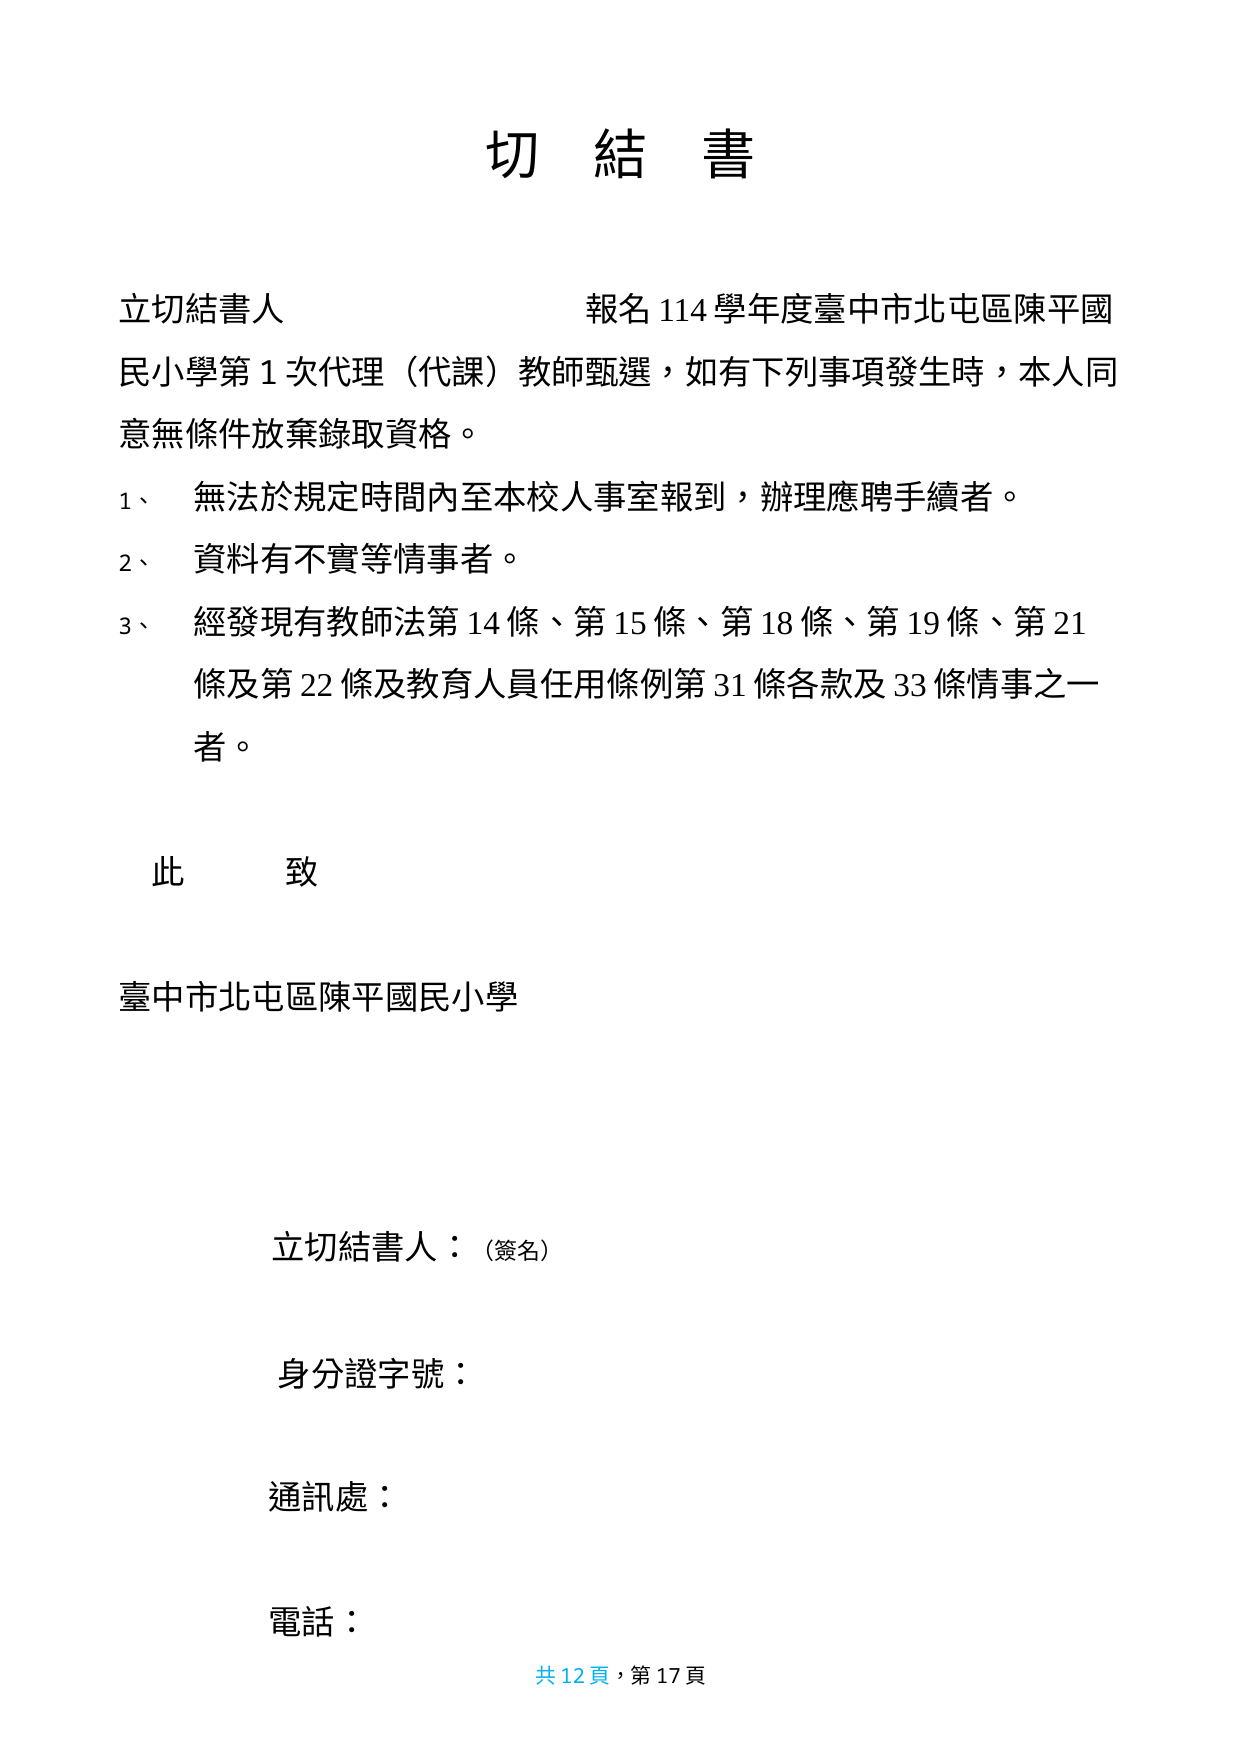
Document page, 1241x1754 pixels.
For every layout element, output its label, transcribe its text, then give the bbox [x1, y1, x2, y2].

list 資料有不實等情事者。 [118, 516, 1122, 578]
text 臺中市北屯區陳平國民小學 [118, 953, 1122, 1016]
text 身分證字號： [118, 1328, 1122, 1391]
list 無法於規定時間內至本校人事室報到，辦理應聘手續者。 [118, 453, 1122, 516]
text 通訊處： [118, 1453, 1122, 1516]
text 立切結書人 報名114學年度臺中市北屯區陳平國民小學第1次代理（代課）教師甄選，如有下列事項發生時，本人同意無條件放棄錄取資格。 [118, 266, 1122, 453]
text 電話： [118, 1578, 1122, 1641]
text 切 結 書 [118, 78, 1122, 203]
text 立切結書人：（簽名） [118, 1203, 1122, 1266]
list 經發現有教師法第14條、第15條、第18條、第19條、第21條及第22條及教育人員任用條例第31條各款及33條情事之一者。 [118, 578, 1122, 766]
text 此 致 [118, 828, 1122, 891]
